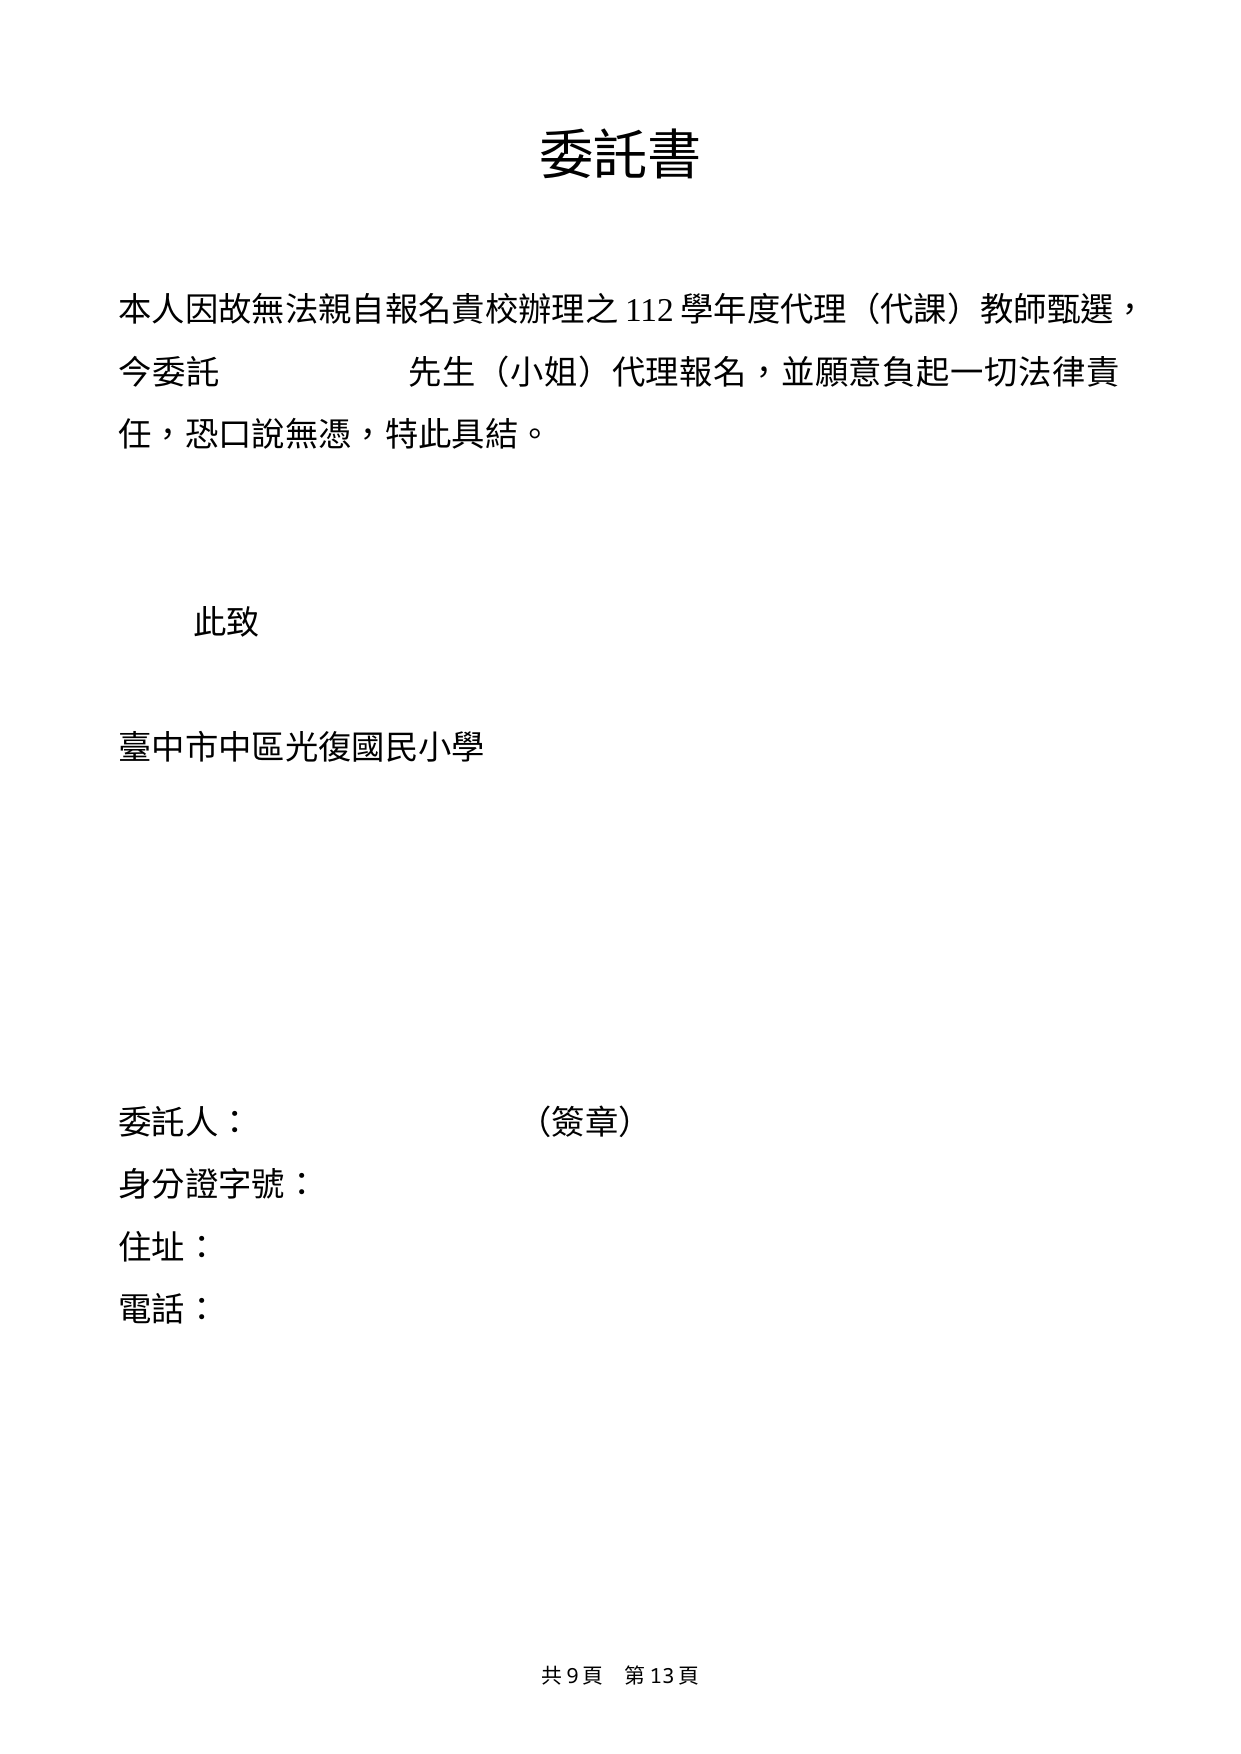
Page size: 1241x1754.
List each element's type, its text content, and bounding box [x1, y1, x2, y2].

text 住址： [118, 1203, 1122, 1266]
text 電話： [118, 1266, 1122, 1328]
text 身分證字號： [118, 1141, 1122, 1203]
text 委託人： （簽章） [118, 1078, 1122, 1141]
text 臺中市中區光復國民小學 [118, 703, 1122, 766]
text 委託書 [118, 78, 1122, 203]
text 此致 [118, 578, 1122, 641]
text 本人因故無法親自報名貴校辦理之112學年度代理（代課）教師甄選， [118, 266, 1122, 328]
text 今委託 先生（小姐）代理報名，並願意負起一切法律責任，恐口說無憑，特此具結。 [118, 328, 1122, 453]
